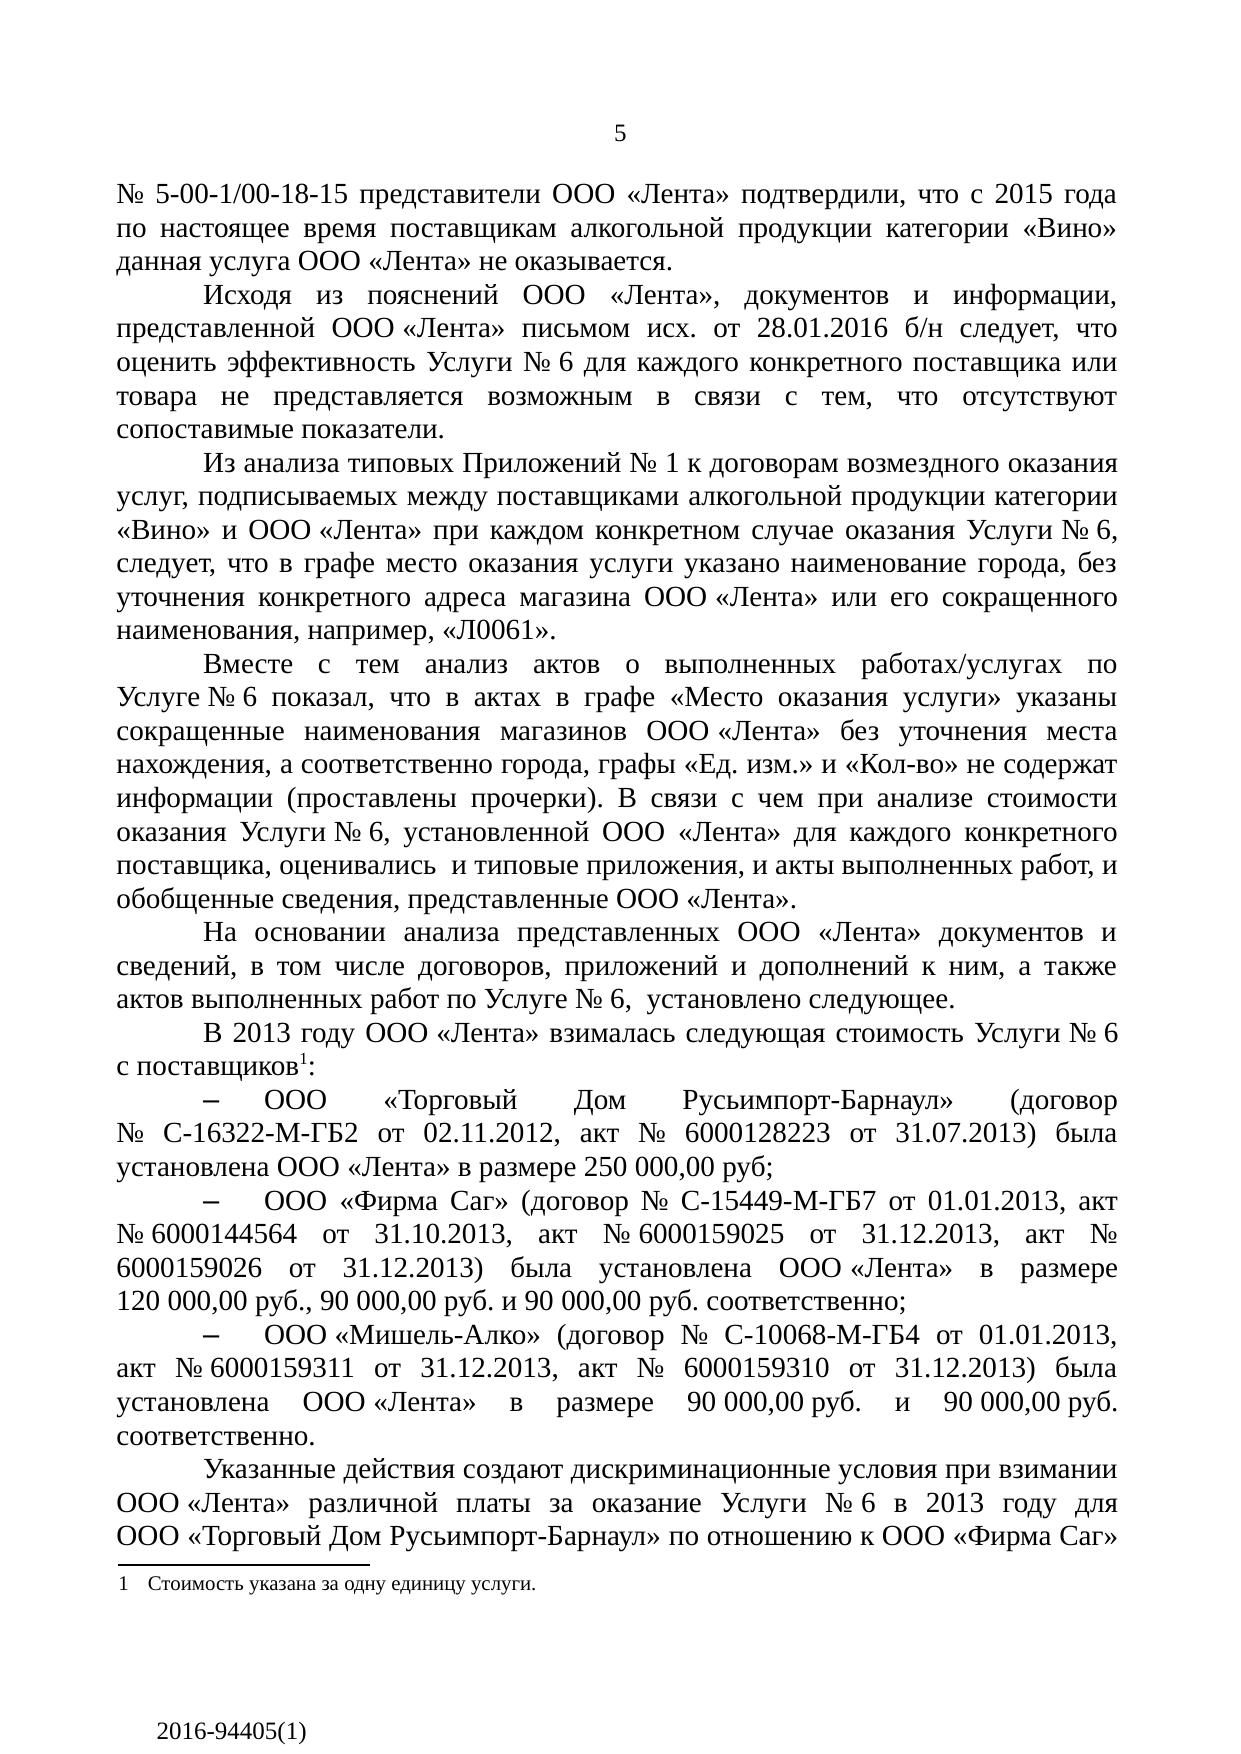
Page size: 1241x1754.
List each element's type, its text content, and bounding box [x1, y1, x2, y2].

text Из анализа типовых Приложений № 1 к договорам возмездного оказания услуг, подписываемых между поставщиками алкогольной продукции категории «Вино» и ООО «Лента» при каждом конкретном случае оказания Услуги № 6, следует, что в графе место оказания услуги указано наименование города, без уточнения конкретного адреса магазина ООО «Лента» или его сокращенного наименования, например, «Л0061». [116, 445, 1118, 646]
text Исходя из пояснений ООО «Лента», документов и информации, представленной ООО «Лента» письмом исх. от 28.01.2016 б/н следует, что оценить эффективность Услуги № 6 для каждого конкретного поставщика или товара не представляется возможным в связи с тем, что отсутствуют сопоставимые показатели. [116, 277, 1118, 445]
list ООО «Мишель-Алко» (договор № С-10068-М-ГБ4 от 01.01.2013, акт № 6000159311 от 31.12.2013, акт № 6000159310 от 31.12.2013) была установлена ООО «Лента» в размере 90 000,00 руб. и 90 000,00 руб. соответственно. [116, 1317, 1118, 1451]
list ООО «Фирма Саг» (договор № С-15449-М-ГБ7 от 01.01.2013, акт № 6000144564 от 31.10.2013, акт № 6000159025 от 31.12.2013, акт № 6000159026 от 31.12.2013) была установлена ООО «Лента» в размере 120 000,00 руб., 90 000,00 руб. и 90 000,00 руб. соответственно; [116, 1183, 1118, 1317]
text Вместе с тем анализ актов о выполненных работах/услугах по Услуге № 6 показал, что в актах в графе «Место оказания услуги» указаны сокращенные наименования магазинов ООО «Лента» без уточнения места нахождения, а соответственно города, графы «Ед. изм.» и «Кол-во» не содержат информации (проставлены прочерки). В связи с чем при анализе стоимости оказания Услуги № 6, установленной ООО «Лента» для каждого конкретного поставщика, оценивались и типовые приложения, и акты выполненных работ, и обобщенные сведения, представленные ООО «Лента». [116, 646, 1118, 914]
list ООО «Торговый Дом Русьимпорт-Барнаул» (договор № С-16322-М-ГБ2 от 02.11.2012, акт № 6000128223 от 31.07.2013) была установлена ООО «Лента» в размере 250 000,00 руб; [116, 1082, 1118, 1183]
text В 2013 году ООО «Лента» взималась следующая стоимость Услуги № 6 с поставщиков: [116, 1015, 1118, 1082]
text Стоимость указана за одну единицу услуги. [118, 1571, 1122, 1595]
text Указанные действия создают дискриминационные условия при взимании ООО «Лента» различной платы за оказание Услуги № 6 в 2013 году для ООО «Торговый Дом Русьимпорт-Барнаул» по отношению к ООО «Фирма Саг» [116, 1451, 1118, 1552]
text На основании анализа представленных ООО «Лента» документов и сведений, в том числе договоров, приложений и дополнений к ним, а также актов выполненных работ по Услуге № 6, установлено следующее. [116, 914, 1118, 1015]
text № 5-00-1/00-18-15 представители ООО «Лента» подтвердили, что с 2015 года по настоящее время поставщикам алкогольной продукции категории «Вино» данная услуга ООО «Лента» не оказывается. [116, 176, 1118, 277]
